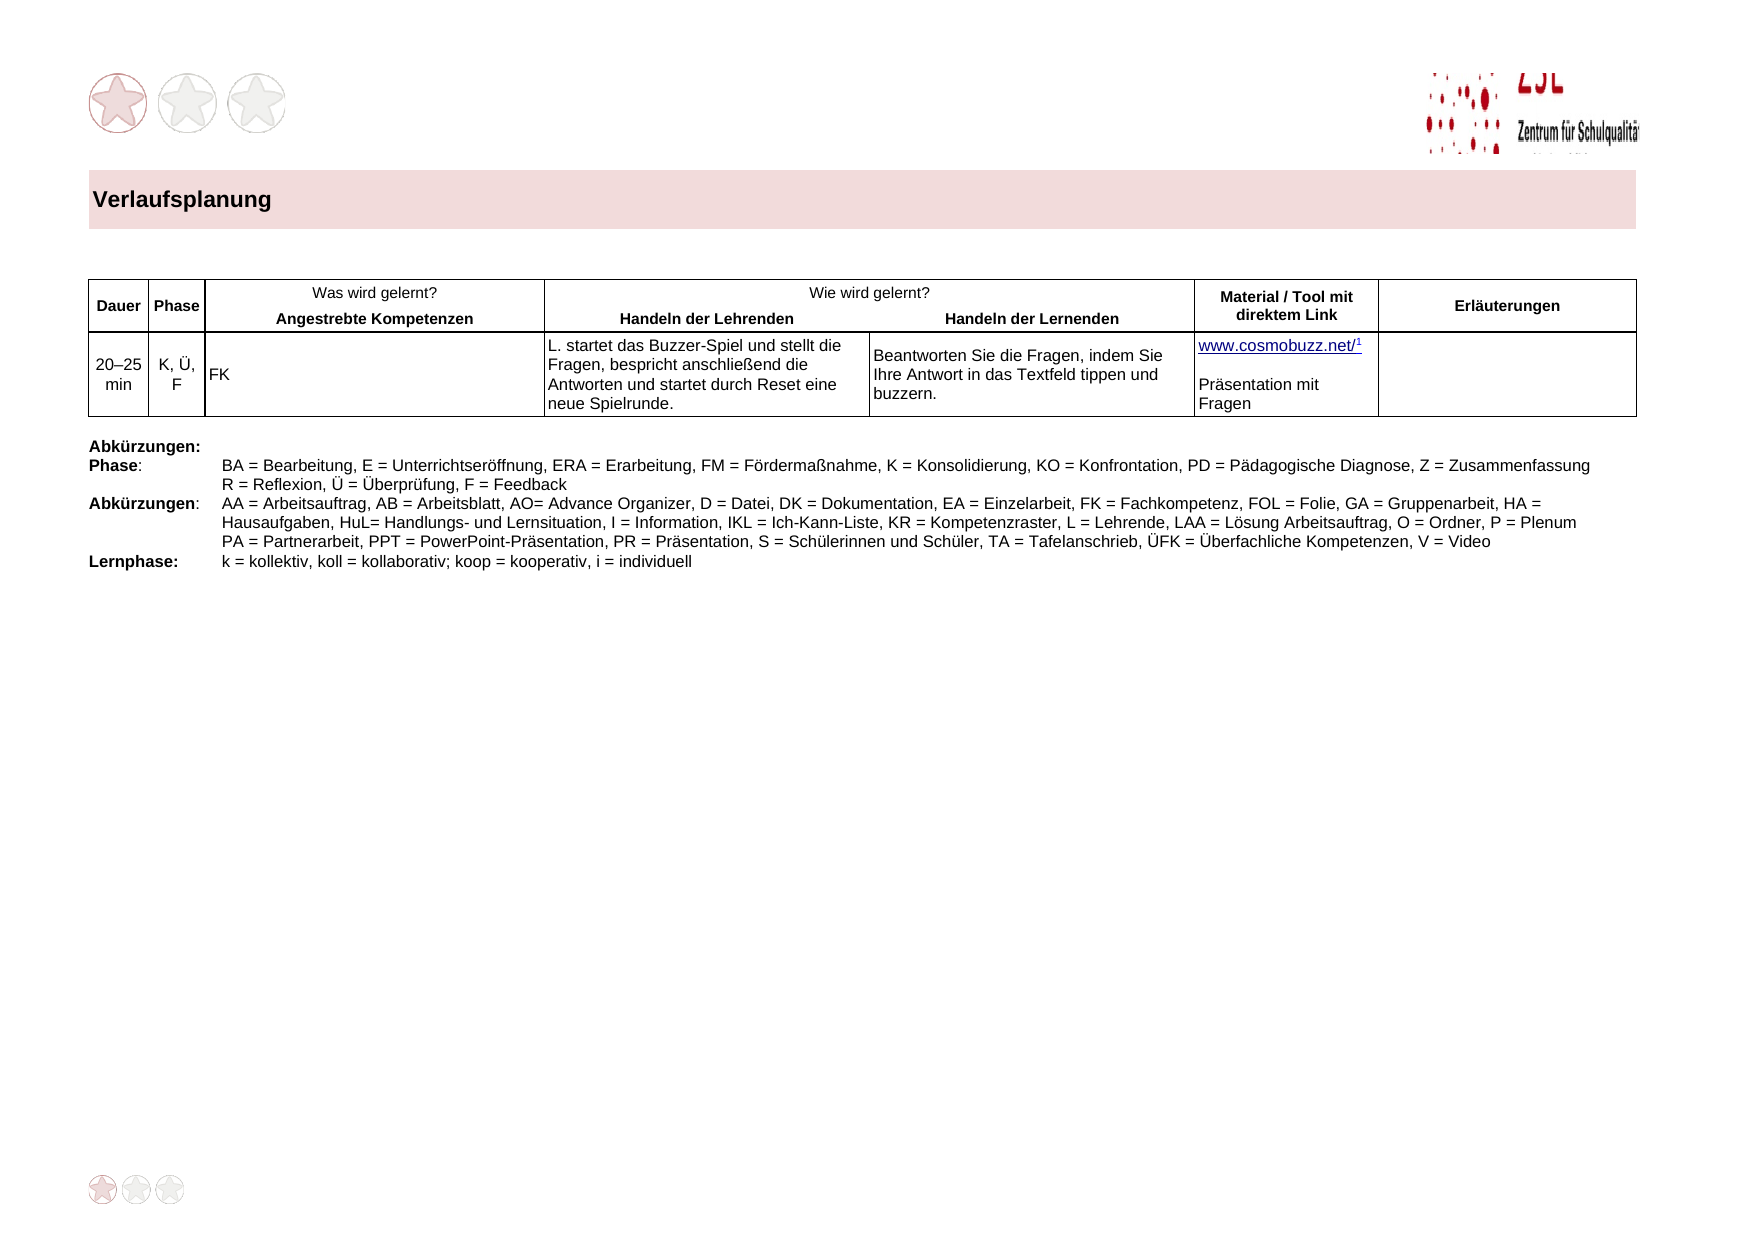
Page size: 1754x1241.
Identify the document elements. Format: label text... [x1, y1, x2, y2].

table_cell FK [206, 333, 544, 416]
text Lernphase: k = kollektiv, koll = kollaborativ; koop = kooperativ, i = individuell [89, 551, 1636, 571]
table_header Dauer [89, 280, 148, 331]
table_header Verlaufsplanung [89, 170, 1636, 229]
text Phase: BA = Bearbeitung, E = Unterrichtseröffnung, ERA = Erarbeitung, FM = Fördermaßnahme, K = Konsolidierung, KO = Konfrontation, PD = Pädagogische Diagnose, Z = Zusammenfassung [89, 456, 1636, 475]
text Abkürzungen: AA = Arbeitsauftrag, AB = Arbeitsblatt, AO= Advance Organizer, D = Datei, DK = Dokumentation, EA = Einzelarbeit, FK = Fachkompetenz, FOL = Folie, GA = Gruppenarbeit, HA = [89, 494, 1636, 513]
text Abkürzungen: [89, 436, 1636, 456]
text PA = Partnerarbeit, PPT = PowerPoint-Präsentation, PR = Präsentation, S = Schülerinnen und Schüler, TA = Tafelanschrieb, ÜFK = Überfachliche Kompetenzen, V = Video [89, 532, 1636, 551]
table_cell Beantworten Sie die Fragen, indem Sie Ihre Antwort in das Textfeld tippen und buzzern. [870, 333, 1194, 416]
table_header Erläuterungen [1379, 280, 1636, 331]
table_cell www.cosmobuzz.net/1 Präsentation mit Fragen [1195, 333, 1378, 416]
table_cell Handeln der Lernenden [870, 305, 1194, 331]
table_cell [89, 229, 1636, 260]
table_cell Angestrebte Kompetenzen [206, 305, 544, 331]
text R = Reflexion, Ü = Überprüfung, F = Feedback [89, 475, 1636, 494]
table_header Wie wird gelernt? [545, 280, 1194, 305]
table_cell 20–25 min [89, 333, 148, 416]
table_header Phase [149, 280, 204, 331]
text Hausaufgaben, HuL= Handlungs- und Lernsituation, I = Information, IKL = Ich-Kann-Liste, KR = Kompetenzraster, L = Lehrende, LAA = Lösung Arbeitsauftrag, O = Ordner, P = Plenum [89, 513, 1636, 532]
table_header Was wird gelernt? [206, 280, 544, 305]
table_cell K, Ü, F [149, 333, 204, 416]
table_cell Handeln der Lehrenden [545, 305, 869, 331]
table_cell [1379, 333, 1636, 416]
table_header Material / Tool mit direktem Link [1195, 280, 1378, 331]
table_cell L. startet das Buzzer-Spiel und stellt die Fragen, bespricht anschließend die Antworten und startet durch Reset eine neue Spielrunde. [545, 333, 869, 416]
